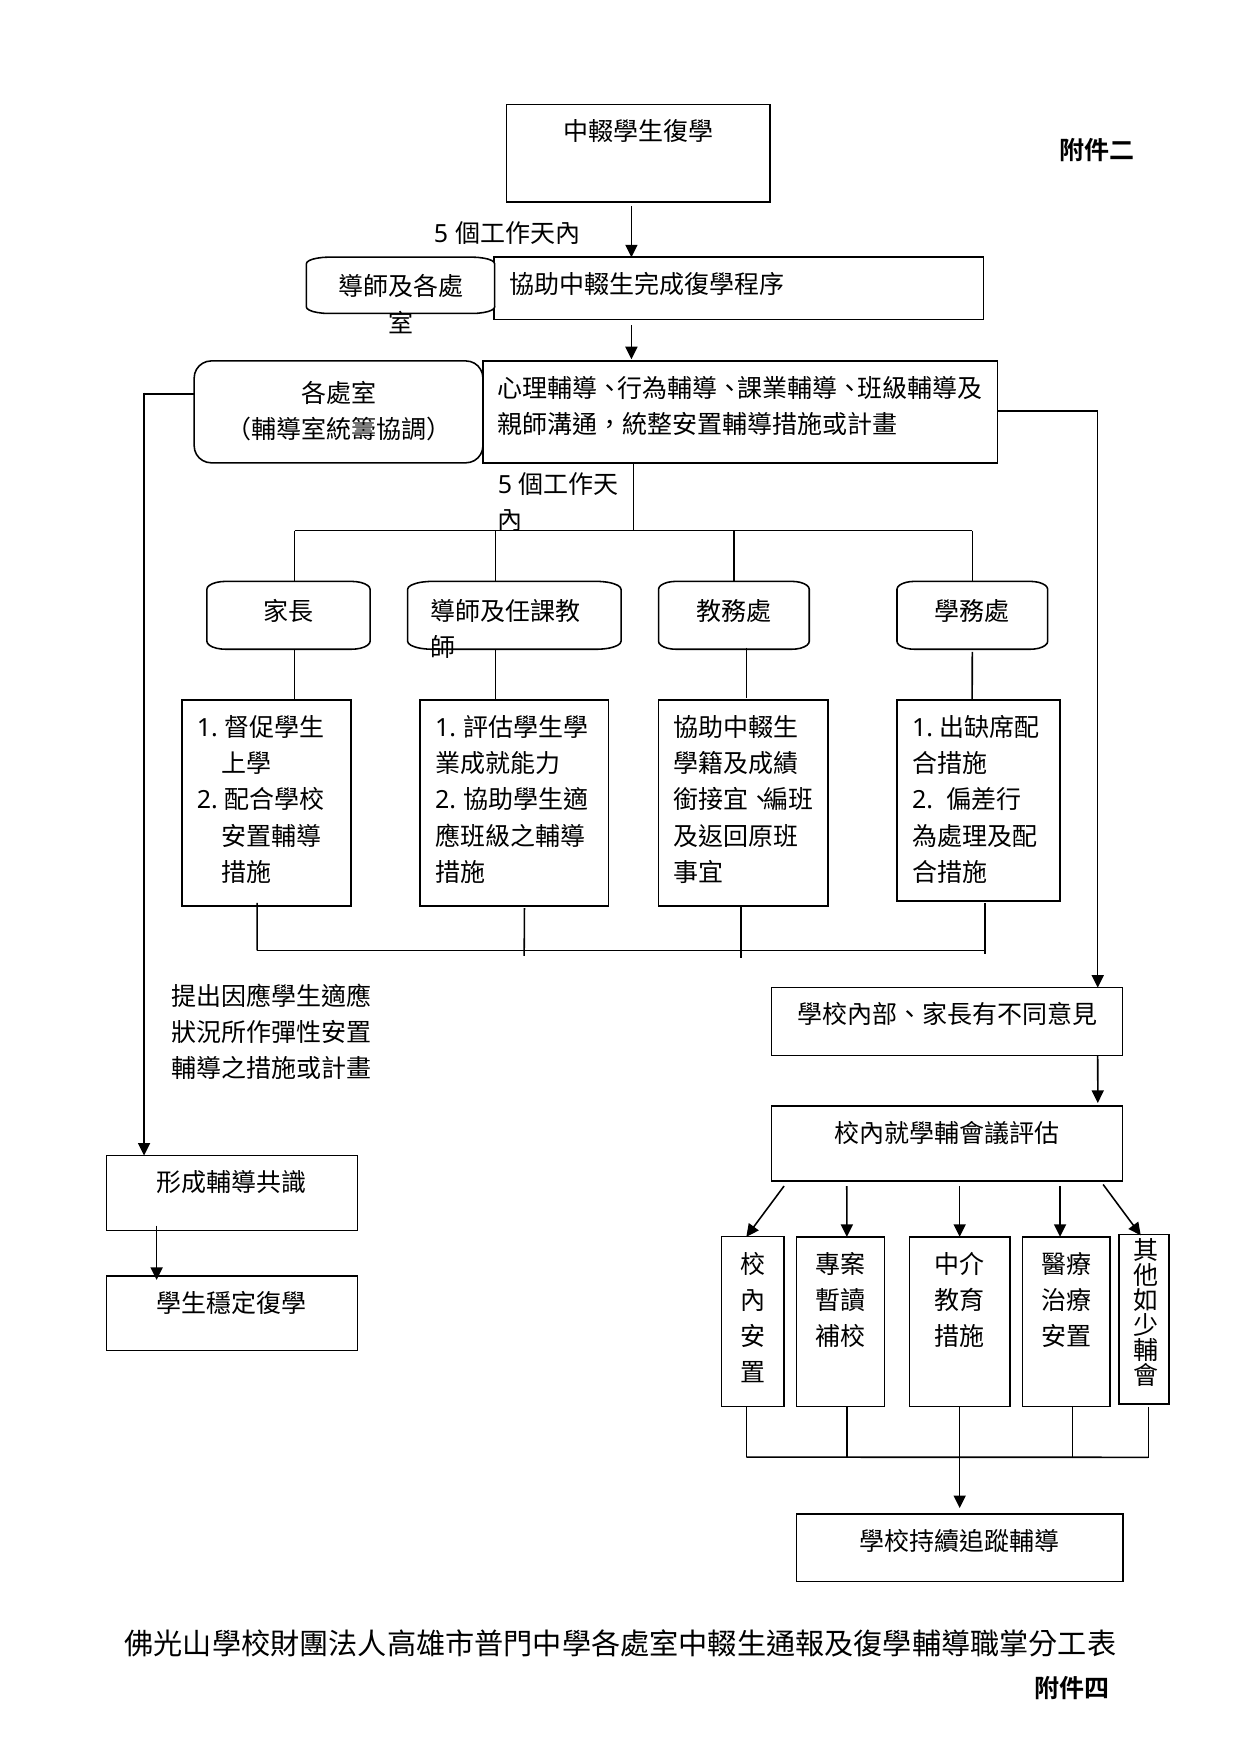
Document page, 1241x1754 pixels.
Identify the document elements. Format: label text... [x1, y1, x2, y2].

text 附件四 [1034, 1668, 1116, 1704]
text 附件二 [1059, 131, 1141, 167]
text 佛光山學校財團法人高雄市普門中學各處室中輟生通報及復學輔導職掌分工表 [106, 1604, 1134, 1679]
